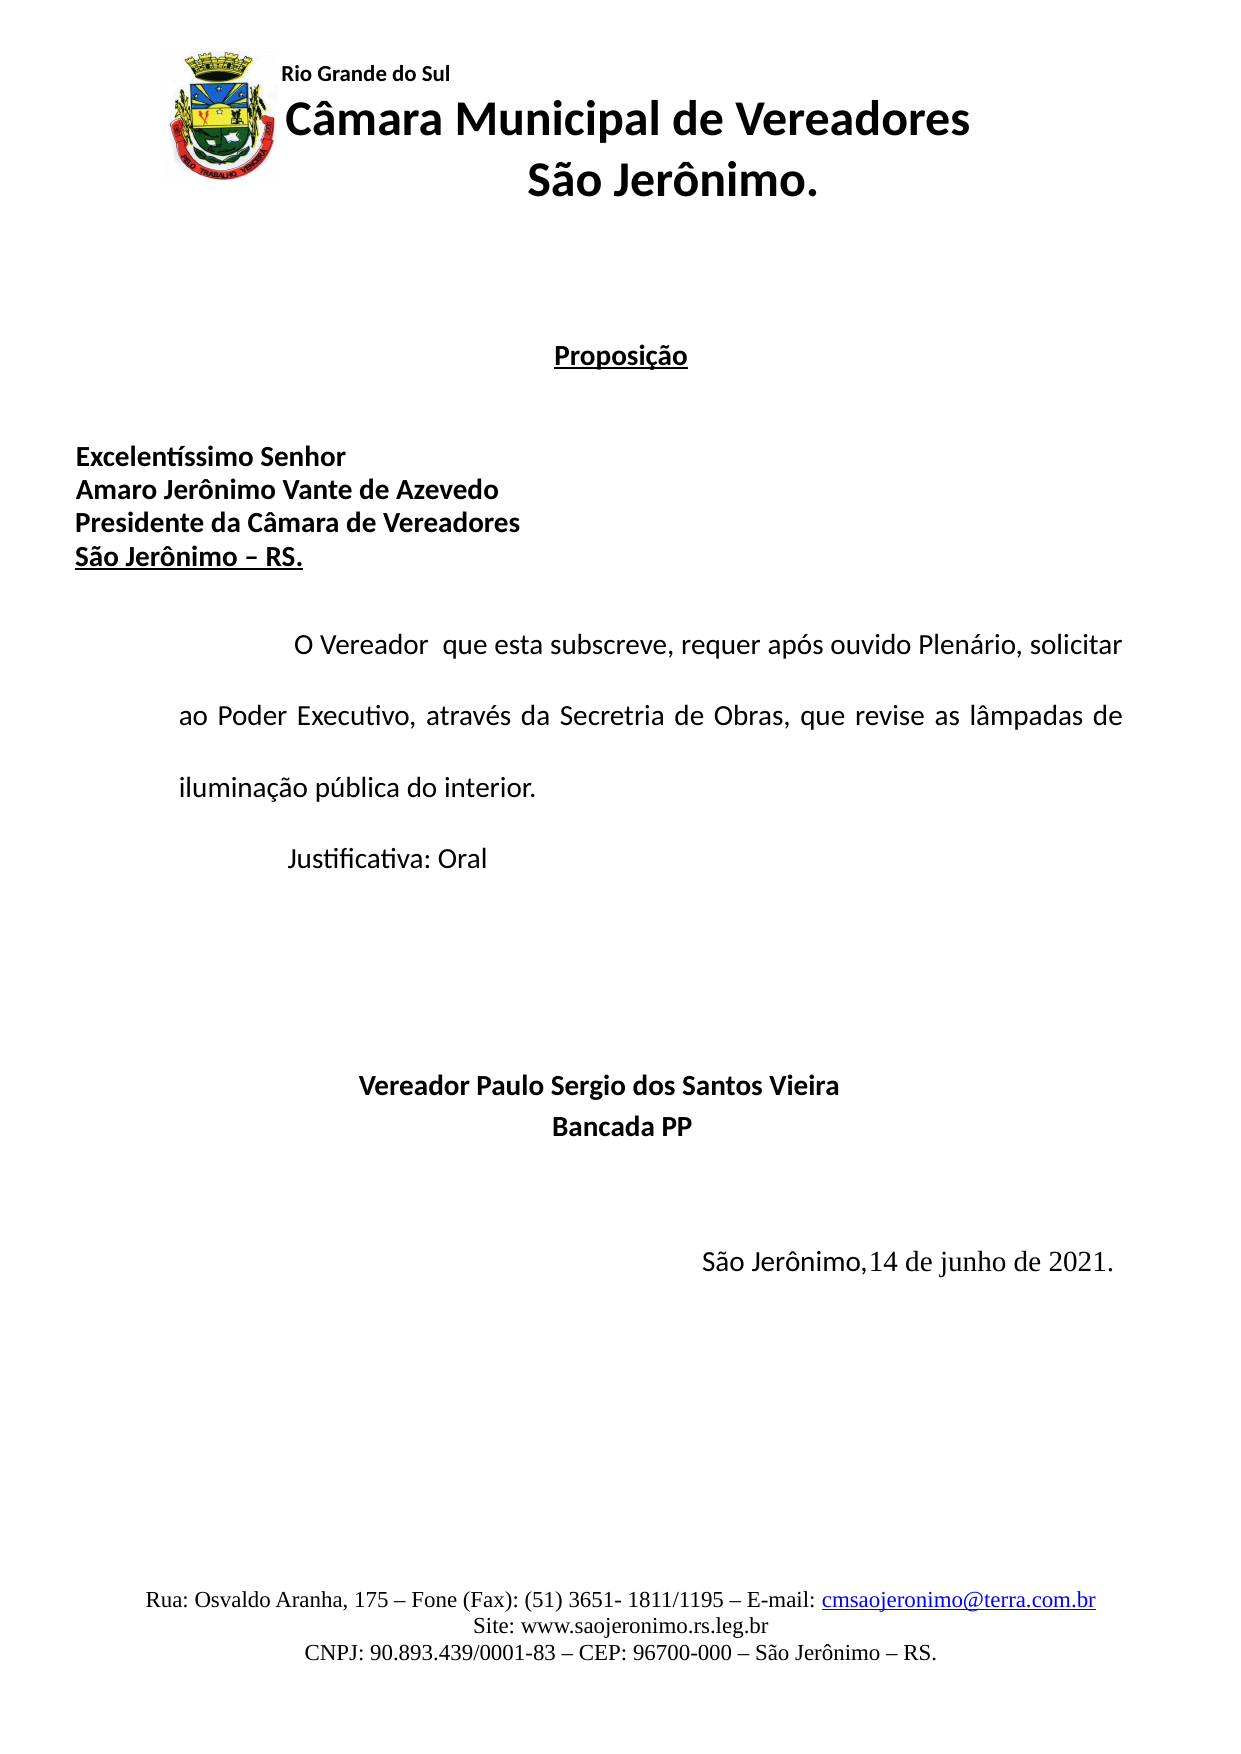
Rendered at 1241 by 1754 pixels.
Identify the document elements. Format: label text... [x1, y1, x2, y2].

text O Vereador que esta subscreve, requer após ouvido Plenário, solicitar ao Poder Executivo, através da Secretria de Obras, que revise as lâmpadas de iluminação pública do interior. [178, 626, 1123, 804]
text Justificativa: Oral [178, 840, 1123, 876]
text Presidente da Câmara de Vereadores [75, 506, 1110, 539]
subtitle Proposição [75, 337, 1166, 373]
text Vereador Paulo Sergio dos Santos Vieira [75, 1067, 1123, 1103]
text Bancada PP [163, 1108, 1166, 1144]
text Amaro Jerônimo Vante de Azevedo [69, 473, 1107, 506]
text São Jerônimo,14 de junho de 2021. [178, 1243, 1123, 1279]
text São Jerônimo – RS. [75, 539, 1107, 573]
text Excelentíssimo Senhor [69, 439, 1107, 473]
